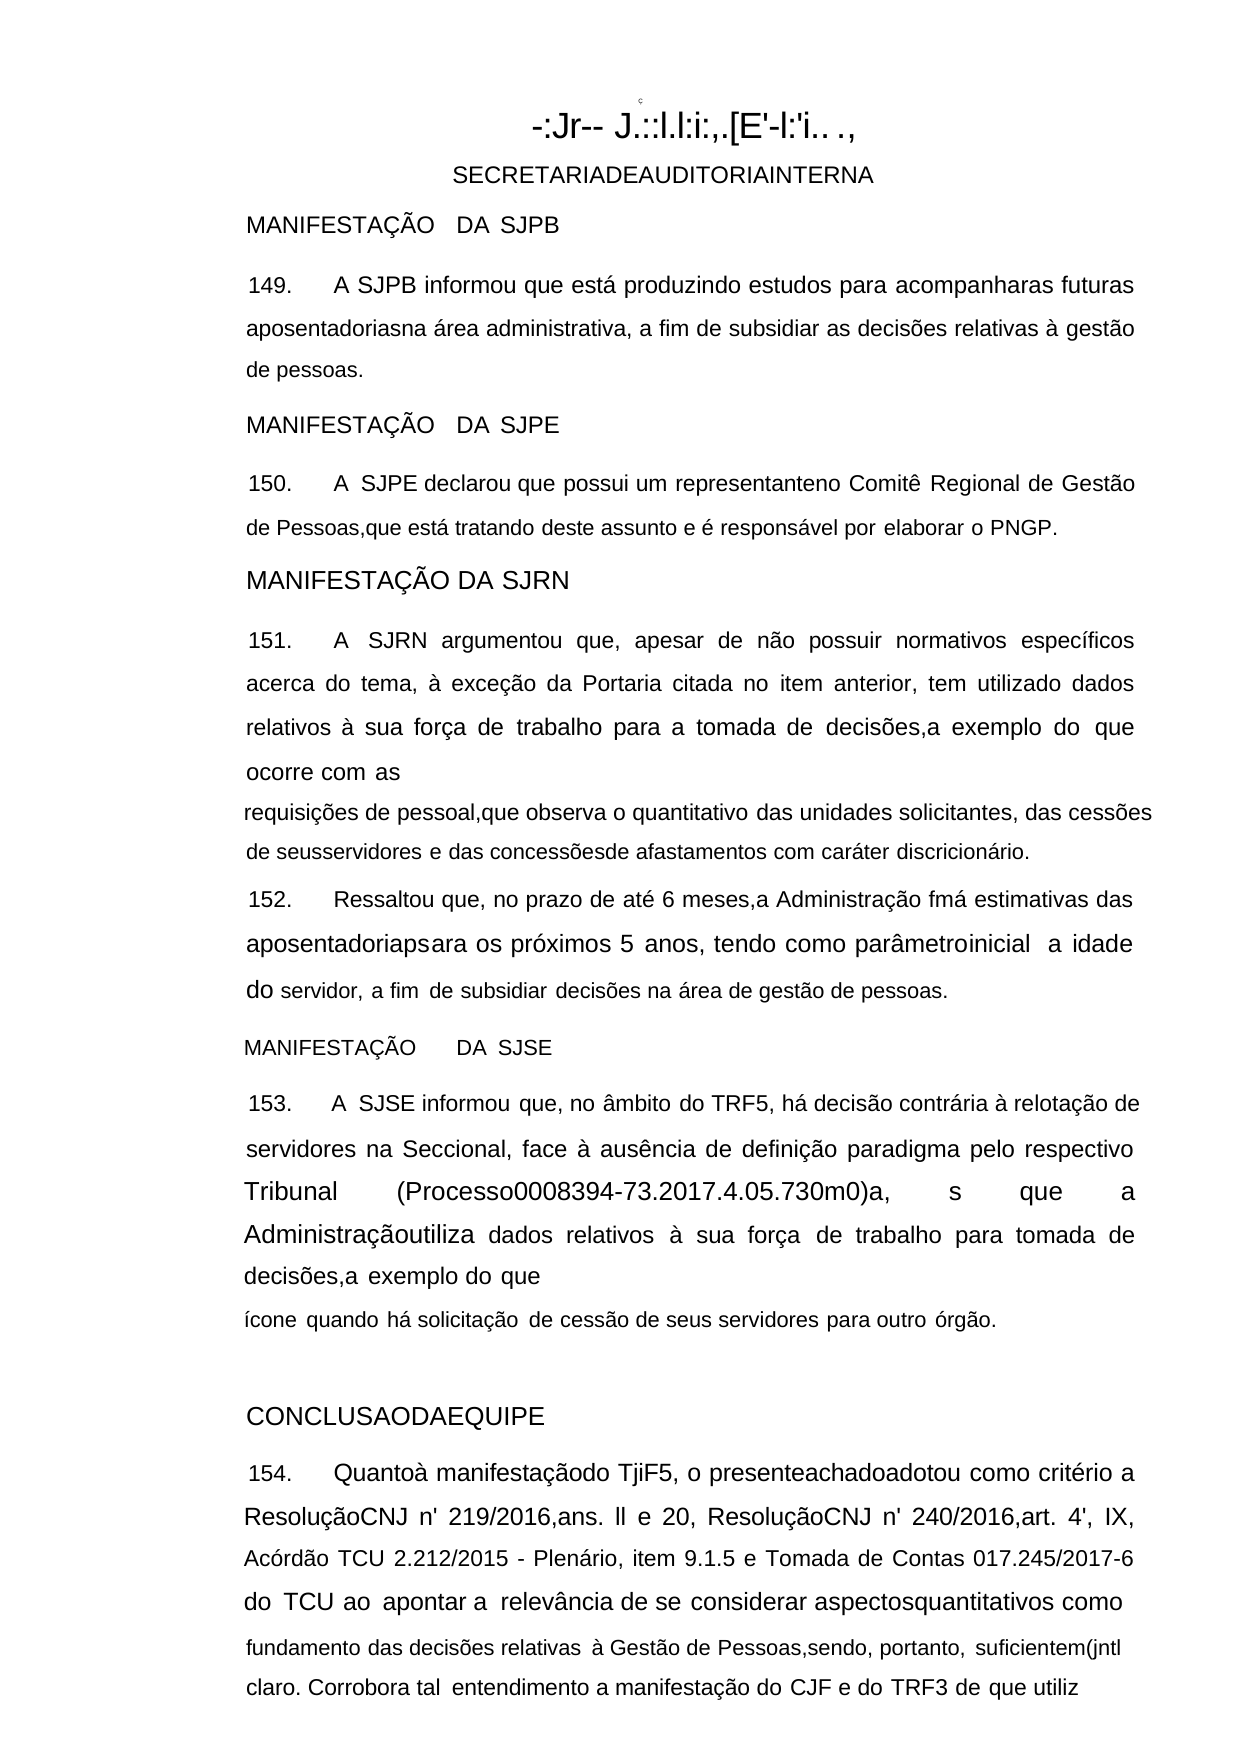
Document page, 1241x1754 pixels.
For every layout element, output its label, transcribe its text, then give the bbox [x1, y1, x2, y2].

text MANIFESTAÇÃO DA SJSE [244, 1035, 1240, 1060]
list A SJSE informou que, no âmbito do TRF5, há decisão contrária à relotação de [248, 1090, 1240, 1116]
text de Pessoas,que está tratando deste assunto e é responsável por elaborar o PNGP. [246, 515, 1240, 540]
list Quantoà manifestaçãodo TjiF5, o presenteachadoadotou como critério a ResoluçãoCNJ n' 219/2016,ans. ll e 20, ResoluçãoCNJ n' 240/2016,art. 4', IX, Acórdão TCU 2.212/2015 - Plenário, item 9.1.5 e Tomada de Contas 017.245/2017-6 do TCU ao apontar a relevância de se considerar aspectosquantitativos como [244, 1458, 1135, 1615]
text requisições de pessoal,que observa o quantitativo das unidades solicitantes, das cessões [244, 803, 1240, 825]
text MANIFESTAÇÃO DA SJRN [246, 565, 1240, 595]
text CONCLUSAODAEQUIPE [246, 1401, 1240, 1431]
text servidores na Seccional, face à ausência de definição paradigma pelo respectivo Tribunal (Processo0008394-73.2017.4.05.730m0)a, s que a Administraçãoutiliza dados relativos à sua força de trabalho para tomada de decisões,a exemplo do que [244, 1135, 1135, 1289]
text fundamento das decisões relativas à Gestão de Pessoas,sendo, portanto, suficientem(jntl [246, 1635, 1240, 1660]
text Ç [158, 98, 1122, 105]
list A SJPB informou que está produzindo estudos para acompanharas futuras aposentadoriasna área administrativa, a fim de subsidiar as decisões relativas à gestão de pessoas. [246, 271, 1134, 382]
text claro. Corrobora tal entendimento a manifestação do CJF e do TRF3 de que utiliz [246, 1674, 1240, 1700]
text SECRETARIADEAUDITORIAINTERNA MANIFESTAÇÃO DA SJPB [246, 161, 875, 238]
text ícone quando há solicitação de cessão de seus servidores para outro órgão. [244, 1307, 1240, 1332]
subtitle -:Jr-- J.::l.l:i:,.[E'-l:'i. , [531, 105, 1240, 147]
list A SJRN argumentou que, apesar de não possuir normativos específicos acerca do tema, à exceção da Portaria citada no item anterior, tem utilizado dados relativos à sua força de trabalho para a tomada de decisões,a exemplo do que ocorre com as [246, 627, 1134, 786]
text de seusservidores e das concessõesde afastamentos com caráter discricionário. [246, 839, 1240, 864]
list A SJPE declarou que possui um representanteno Comitê Regional de Gestão [248, 470, 1240, 496]
text MANIFESTAÇÃO DA SJPE [246, 411, 1240, 438]
list Ressaltou que, no prazo de até 6 meses,a Administração fmá estimativas das aposentadoriapsara os próximos 5 anos, tendo como parâmetroinicial a idade do servidor, a fim de subsidiar decisões na área de gestão de pessoas. [246, 886, 1134, 1004]
